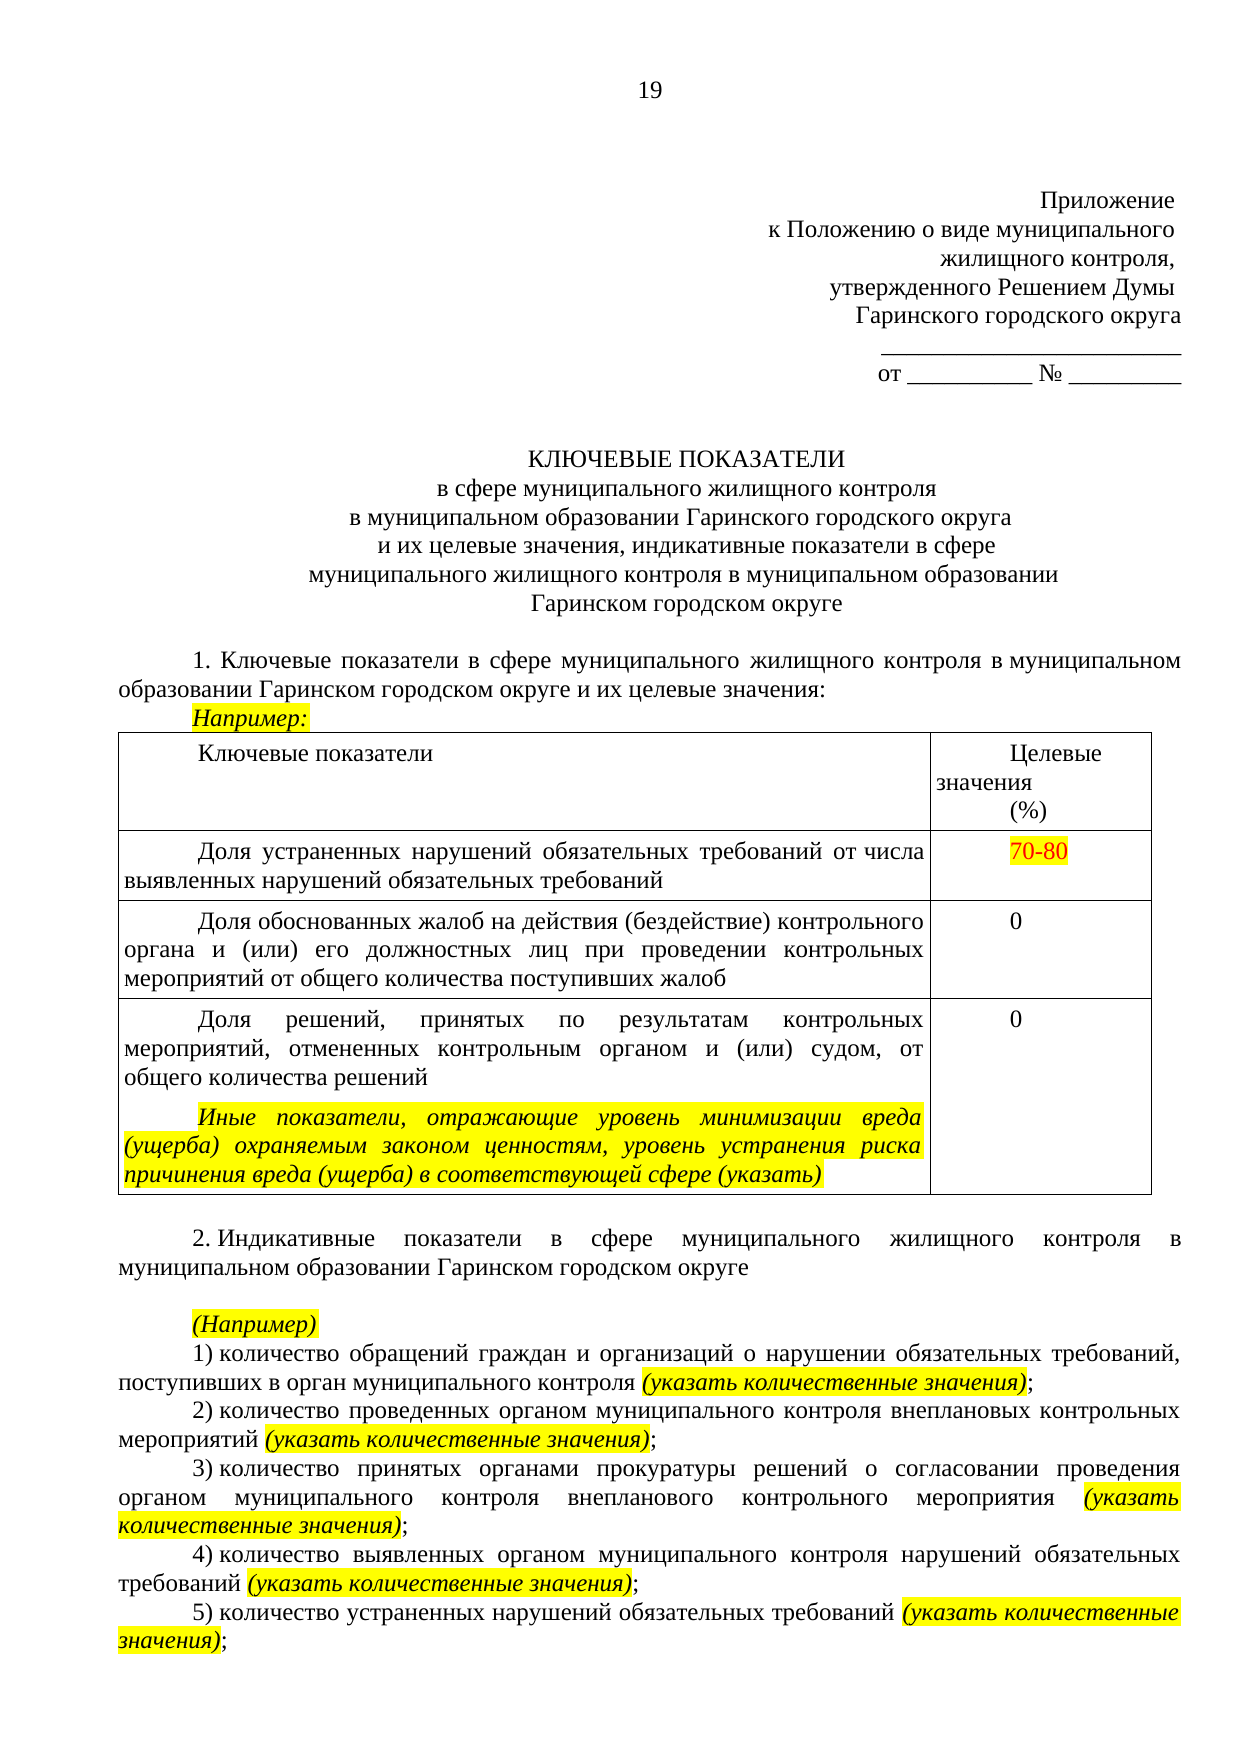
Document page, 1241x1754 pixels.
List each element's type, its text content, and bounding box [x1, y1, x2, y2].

text в муниципальном образовании Гаринского городского округа [118, 502, 1181, 531]
text муниципального жилищного контроля в муниципальном образовании [118, 559, 1181, 588]
table_cell Иные показатели, отражающие уровень минимизации вреда (ущерба) охраняемым законом ценностям, уровень устранения риска причинения вреда (ущерба) в соответствующей сфере (указать) [119, 1096, 930, 1194]
text от __________ № _________ [118, 358, 1181, 387]
text 3) количество принятых органами прокуратуры решений о согласовании проведения органом муниципального контроля внепланового контрольного мероприятия (указать количественные значения); [118, 1453, 1181, 1539]
text к Положению о виде муниципального [118, 214, 1181, 243]
text (Например) [118, 1309, 1181, 1338]
text КЛЮЧЕВЫЕ ПОКАЗАТЕЛИ [118, 444, 1181, 473]
table_cell 0 [931, 999, 1151, 1096]
table_cell Доля устраненных нарушений обязательных требований от числа выявленных нарушений обязательных требований [119, 831, 930, 899]
table_header Ключевые показатели [119, 733, 930, 830]
text жилищного контроля, [118, 243, 1181, 272]
text и их целевые значения, индикативные показатели в сфере [118, 531, 1181, 559]
text ________________________ [118, 329, 1181, 358]
table_cell 70-80 [931, 831, 1151, 899]
table_header Целевые значения (%) [931, 733, 1151, 830]
text утвержденного Решением Думы [118, 272, 1181, 301]
table_cell Доля решений, принятых по результатам контрольных мероприятий, отмененных контрольным органом и (или) судом, от общего количества решений [119, 999, 930, 1096]
text 5) количество устраненных нарушений обязательных требований (указать количественные значения); [118, 1597, 1181, 1654]
text Например: [118, 703, 1181, 732]
text 2. Индикативные показатели в сфере муниципального жилищного контроля в муниципальном образовании Гаринском городском округе [118, 1223, 1181, 1281]
text 1) количество обращений граждан и организаций о нарушении обязательных требований, поступивших в орган муниципального контроля (указать количественные значения); [118, 1338, 1181, 1396]
text 4) количество выявленных органом муниципального контроля нарушений обязательных требований (указать количественные значения); [118, 1539, 1181, 1597]
text 2) количество проведенных органом муниципального контроля внеплановых контрольных мероприятий (указать количественные значения); [118, 1396, 1181, 1453]
text Гаринского городского округа [118, 301, 1181, 329]
table_cell [931, 1096, 1151, 1194]
table_cell Доля обоснованных жалоб на действия (бездействие) контрольного органа и (или) его должностных лиц при проведении контрольных мероприятий от общего количества поступивших жалоб [119, 901, 930, 998]
text в сфере муниципального жилищного контроля [118, 473, 1181, 502]
text 1. Ключевые показатели в сфере муниципального жилищного контроля в муниципальном образовании Гаринском городском округе и их целевые значения: [118, 646, 1181, 703]
text Гаринском городском округе [118, 588, 1181, 617]
table_cell 0 [931, 901, 1151, 998]
text Приложение [118, 186, 1181, 214]
